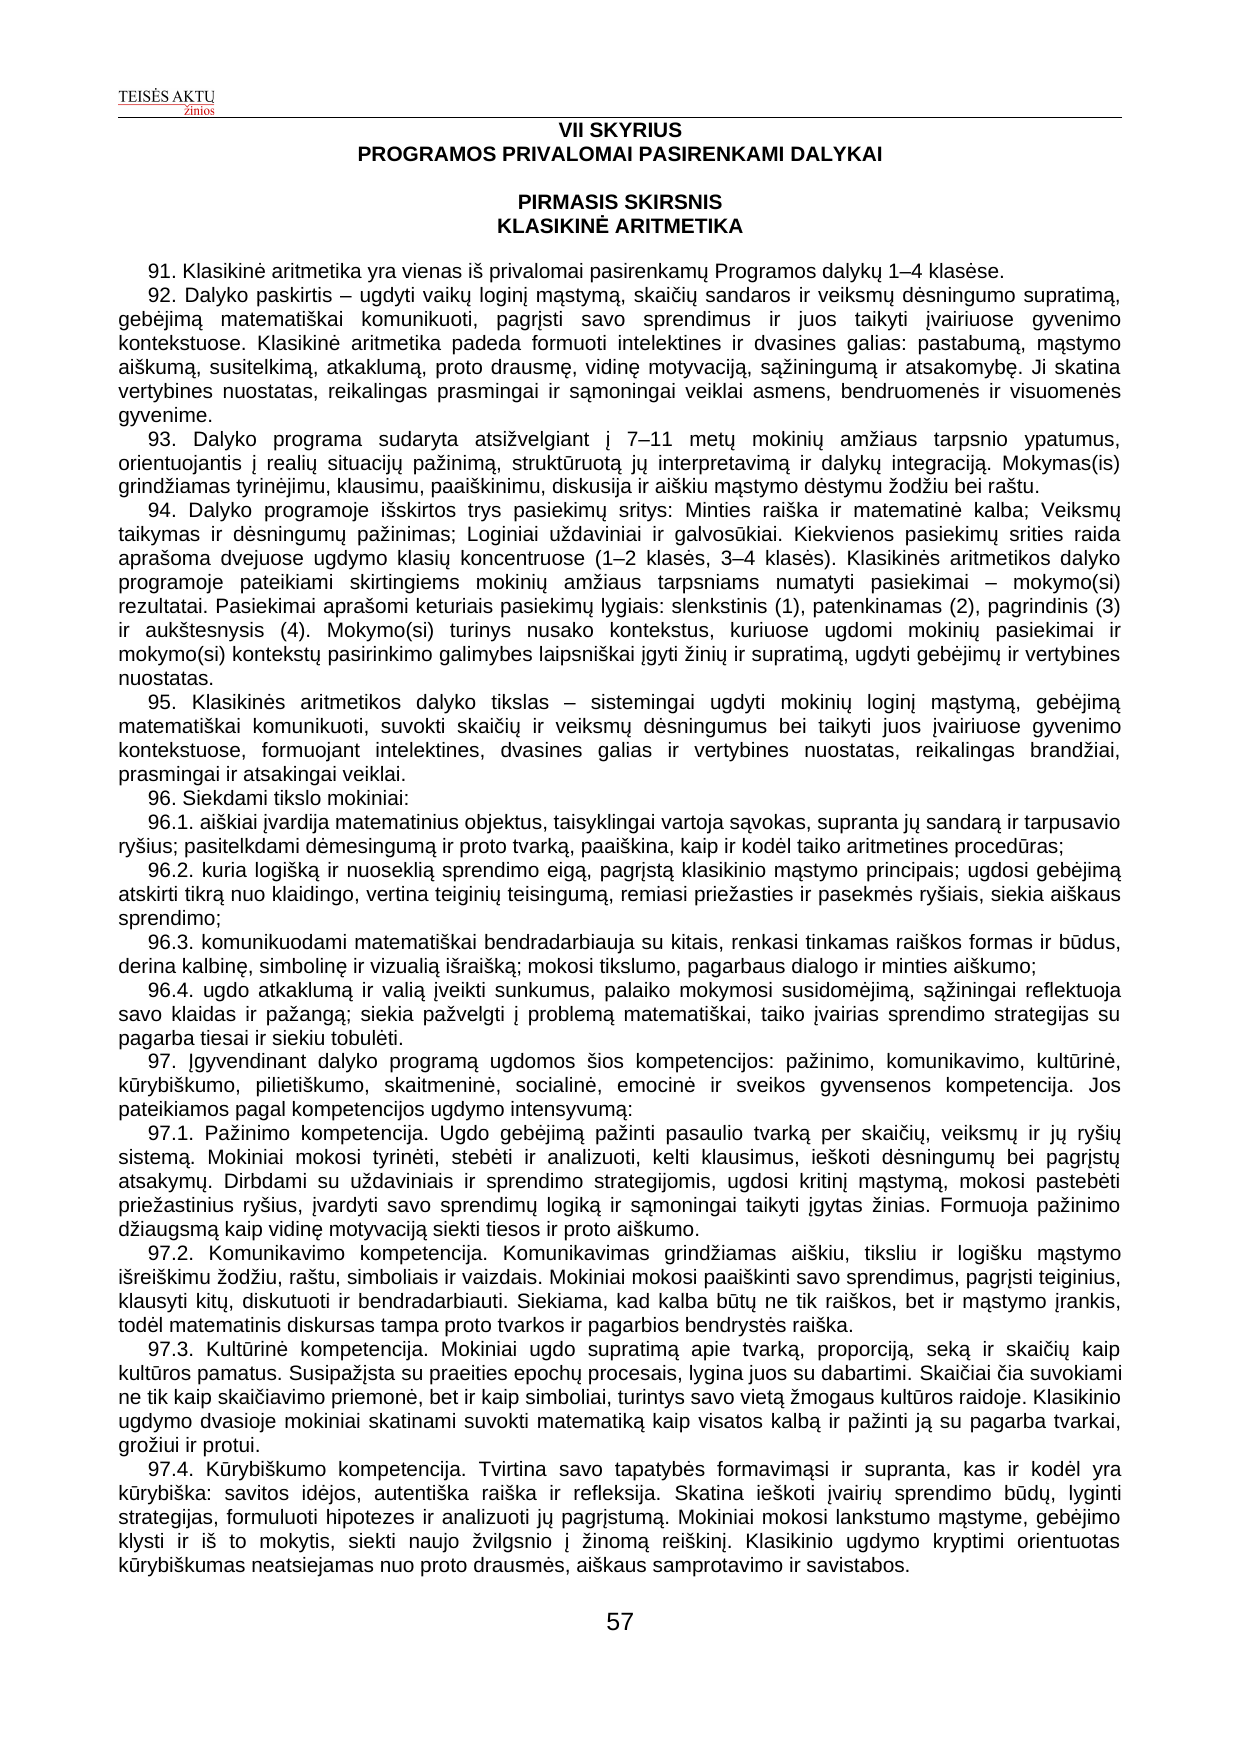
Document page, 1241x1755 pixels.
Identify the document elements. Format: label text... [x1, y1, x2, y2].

text VII SKYRIUS PROGRAMOS PRIVALOMAI PASIRENKAMI DALYKAI PIRMASIS SKIRSNIS KLASIKINĖ ARITMETIKA [118, 118, 1122, 238]
text 97.3. Kultūrinė kompetencija. Mokiniai ugdo supratimą apie tvarką, proporciją, seką ir skaičių kaip kultūros pamatus. Susipažįsta su praeities epochų procesais, lygina juos su dabartimi. Skaičiai čia suvokiami ne tik kaip skaičiavimo priemonė, bet ir kaip simboliai, turintys savo vietą žmogaus kultūros raidoje. Klasikinio ugdymo dvasioje mokiniai skatinami suvokti matematiką kaip visatos kalbą ir pažinti ją su pagarba tvarkai, grožiui ir protui. [118, 1337, 1122, 1457]
text 97.1. Pažinimo kompetencija. Ugdo gebėjimą pažinti pasaulio tvarką per skaičių, veiksmų ir jų ryšių sistemą. Mokiniai mokosi tyrinėti, stebėti ir analizuoti, kelti klausimus, ieškoti dėsningumų bei pagrįstų atsakymų. Dirbdami su uždaviniais ir sprendimo strategijomis, ugdosi kritinį mąstymą, mokosi pastebėti priežastinius ryšius, įvardyti savo sprendimų logiką ir sąmoningai taikyti įgytas žinias. Formuoja pažinimo džiaugsmą kaip vidinę motyvaciją siekti tiesos ir proto aiškumo. [118, 1121, 1122, 1241]
text 97.2. Komunikavimo kompetencija. Komunikavimas grindžiamas aiškiu, tiksliu ir logišku mąstymo išreiškimu žodžiu, raštu, simboliais ir vaizdais. Mokiniai mokosi paaiškinti savo sprendimus, pagrįsti teiginius, klausyti kitų, diskutuoti ir bendradarbiauti. Siekiama, kad kalba būtų ne tik raiškos, bet ir mąstymo įrankis, todėl matematinis diskursas tampa proto tvarkos ir pagarbios bendrystės raiška. [118, 1241, 1122, 1337]
text 91. Klasikinė aritmetika yra vienas iš privalomai pasirenkamų Programos dalykų 1–4 klasėse. [118, 259, 1122, 283]
text 95. Klasikinės aritmetikos dalyko tikslas – sistemingai ugdyti mokinių loginį mąstymą, gebėjimą matematiškai komunikuoti, suvokti skaičių ir veiksmų dėsningumus bei taikyti juos įvairiuose gyvenimo kontekstuose, formuojant intelektines, dvasines galias ir vertybines nuostatas, reikalingas brandžiai, prasmingai ir atsakingai veiklai. [118, 690, 1122, 786]
text 97.4. Kūrybiškumo kompetencija. Tvirtina savo tapatybės formavimąsi ir supranta, kas ir kodėl yra kūrybiška: savitos idėjos, autentiška raiška ir refleksija. Skatina ieškoti įvairių sprendimo būdų, lyginti strategijas, formuluoti hipotezes ir analizuoti jų pagrįstumą. Mokiniai mokosi lankstumo mąstyme, gebėjimo klysti ir iš to mokytis, siekti naujo žvilgsnio į žinomą reiškinį. Klasikinio ugdymo kryptimi orientuotas kūrybiškumas neatsiejamas nuo proto drausmės, aiškaus samprotavimo ir savistabos. [118, 1457, 1122, 1576]
text 93. Dalyko programa sudaryta atsižvelgiant į 7–11 metų mokinių amžiaus tarpsnio ypatumus, orientuojantis į realių situacijų pažinimą, struktūruotą jų interpretavimą ir dalykų integraciją. Mokymas(is) grindžiamas tyrinėjimu, klausimu, paaiškinimu, diskusija ir aiškiu mąstymo dėstymu žodžiu bei raštu. [118, 426, 1122, 498]
text 96.4. ugdo atkaklumą ir valią įveikti sunkumus, palaiko mokymosi susidomėjimą, sąžiningai reflektuoja savo klaidas ir pažangą; siekia pažvelgti į problemą matematiškai, taiko įvairias sprendimo strategijas su pagarba tiesai ir siekiu tobulėti. [118, 977, 1122, 1049]
text 97. Įgyvendinant dalyko programą ugdomos šios kompetencijos: pažinimo, komunikavimo, kultūrinė, kūrybiškumo, pilietiškumo, skaitmeninė, socialinė, emocinė ir sveikos gyvensenos kompetencija. Jos pateikiamos pagal kompetencijos ugdymo intensyvumą: [118, 1049, 1122, 1121]
text 96. Siekdami tikslo mokiniai: [118, 786, 1122, 810]
text 96.1. aiškiai įvardija matematinius objektus, taisyklingai vartoja sąvokas, supranta jų sandarą ir tarpusavio ryšius; pasitelkdami dėmesingumą ir proto tvarką, paaiškina, kaip ir kodėl taiko aritmetines procedūras; [118, 810, 1122, 858]
text 94. Dalyko programoje išskirtos trys pasiekimų sritys: Minties raiška ir matematinė kalba; Veiksmų taikymas ir dėsningumų pažinimas; Loginiai uždaviniai ir galvosūkiai. Kiekvienos pasiekimų srities raida aprašoma dvejuose ugdymo klasių koncentruose (1–2 klasės, 3–4 klasės). Klasikinės aritmetikos dalyko programoje pateikiami skirtingiems mokinių amžiaus tarpsniams numatyti pasiekimai – mokymo(si) rezultatai. Pasiekimai aprašomi keturiais pasiekimų lygiais: slenkstinis (1), patenkinamas (2), pagrindinis (3) ir aukštesnysis (4). Mokymo(si) turinys nusako kontekstus, kuriuose ugdomi mokinių pasiekimai ir mokymo(si) kontekstų pasirinkimo galimybes laipsniškai įgyti žinių ir supratimą, ugdyti gebėjimų ir vertybines nuostatas. [118, 498, 1122, 690]
text 96.3. komunikuodami matematiškai bendradarbiauja su kitais, renkasi tinkamas raiškos formas ir būdus, derina kalbinę, simbolinę ir vizualią išraišką; mokosi tikslumo, pagarbaus dialogo ir minties aiškumo; [118, 929, 1122, 977]
text 96.2. kuria logišką ir nuoseklią sprendimo eigą, pagrįstą klasikinio mąstymo principais; ugdosi gebėjimą atskirti tikrą nuo klaidingo, vertina teiginių teisingumą, remiasi priežasties ir pasekmės ryšiais, siekia aiškaus sprendimo; [118, 858, 1122, 929]
text 92. Dalyko paskirtis – ugdyti vaikų loginį mąstymą, skaičių sandaros ir veiksmų dėsningumo supratimą, gebėjimą matematiškai komunikuoti, pagrįsti savo sprendimus ir juos taikyti įvairiuose gyvenimo kontekstuose. Klasikinė aritmetika padeda formuoti intelektines ir dvasines galias: pastabumą, mąstymo aiškumą, susitelkimą, atkaklumą, proto drausmę, vidinę motyvaciją, sąžiningumą ir atsakomybę. Ji skatina vertybines nuostatas, reikalingas prasmingai ir sąmoningai veiklai asmens, bendruomenės ir visuomenės gyvenime. [118, 283, 1122, 426]
